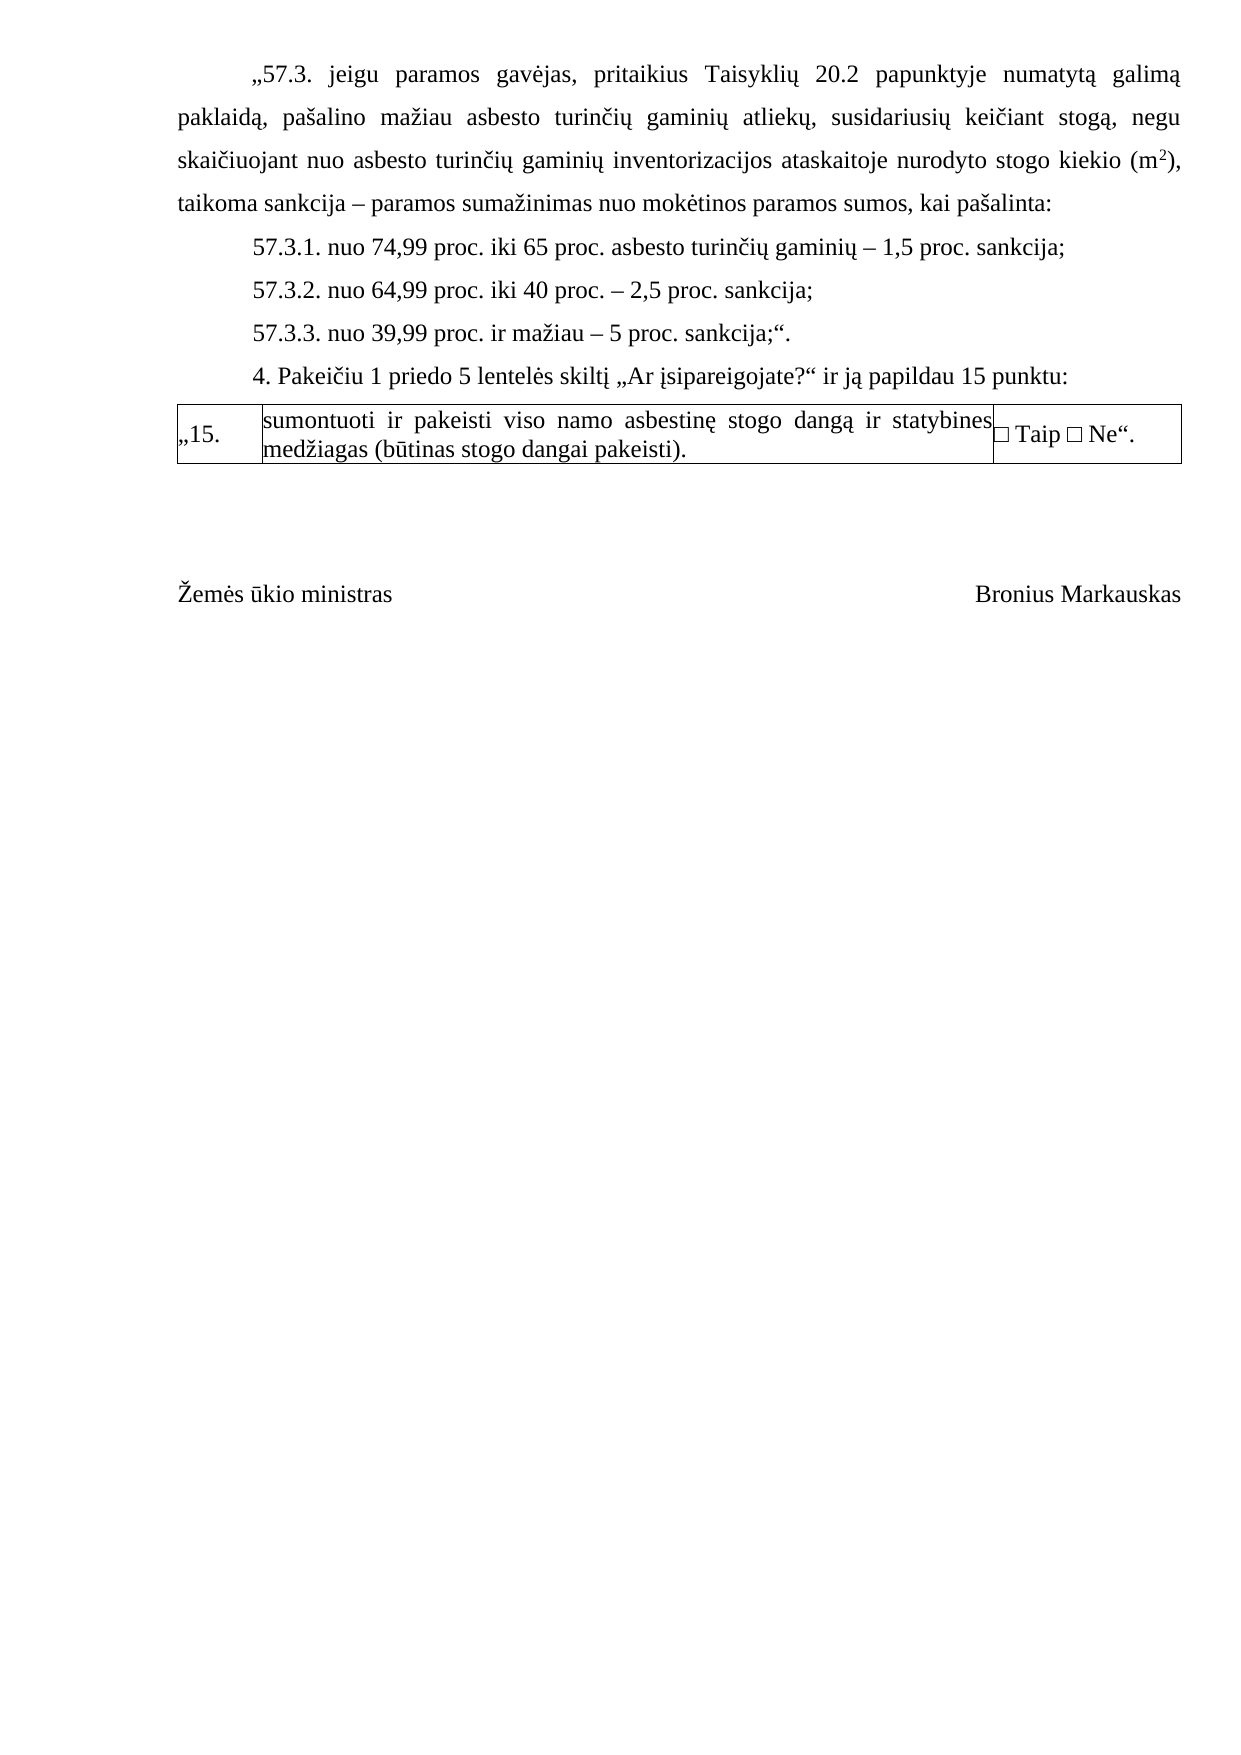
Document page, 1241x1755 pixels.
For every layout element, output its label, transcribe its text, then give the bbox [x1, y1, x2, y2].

text „57.3. jeigu paramos gavėjas, pritaikius Taisyklių 20.2 papunktyje numatytą galimą paklaidą, pašalino mažiau asbesto turinčių gaminių atliekų, susidariusių keičiant stogą, negu skaičiuojant nuo asbesto turinčių gaminių inventorizacijos ataskaitoje nurodyto stogo kiekio (m2), taikoma sankcija – paramos sumažinimas nuo mokėtinos paramos sumos, kai pašalinta: [177, 59, 1181, 217]
table_header „15. [178, 405, 262, 463]
text 57.3.2. nuo 64,99 proc. iki 40 proc. – 2,5 proc. sankcija; [177, 275, 1181, 303]
text Žemės ūkio ministras Bronius Markauskas [177, 579, 1181, 607]
text 4. Pakeičiu 1 priedo 5 lentelės skiltį „Ar įsipareigojate?“ ir ją papildau 15 punktu: [177, 361, 1181, 390]
text 57.3.1. nuo 74,99 proc. iki 65 proc. asbesto turinčių gaminių – 1,5 proc. sankcija; [177, 232, 1181, 260]
text 57.3.3. nuo 39,99 proc. ir mažiau – 5 proc. sankcija;“. [177, 318, 1181, 347]
table_header sumontuoti ir pakeisti viso namo asbestinę stogo dangą ir statybines medžiagas (būtinas stogo dangai pakeisti). [263, 405, 993, 463]
table_header □ Taip □ Ne“. [994, 405, 1181, 463]
